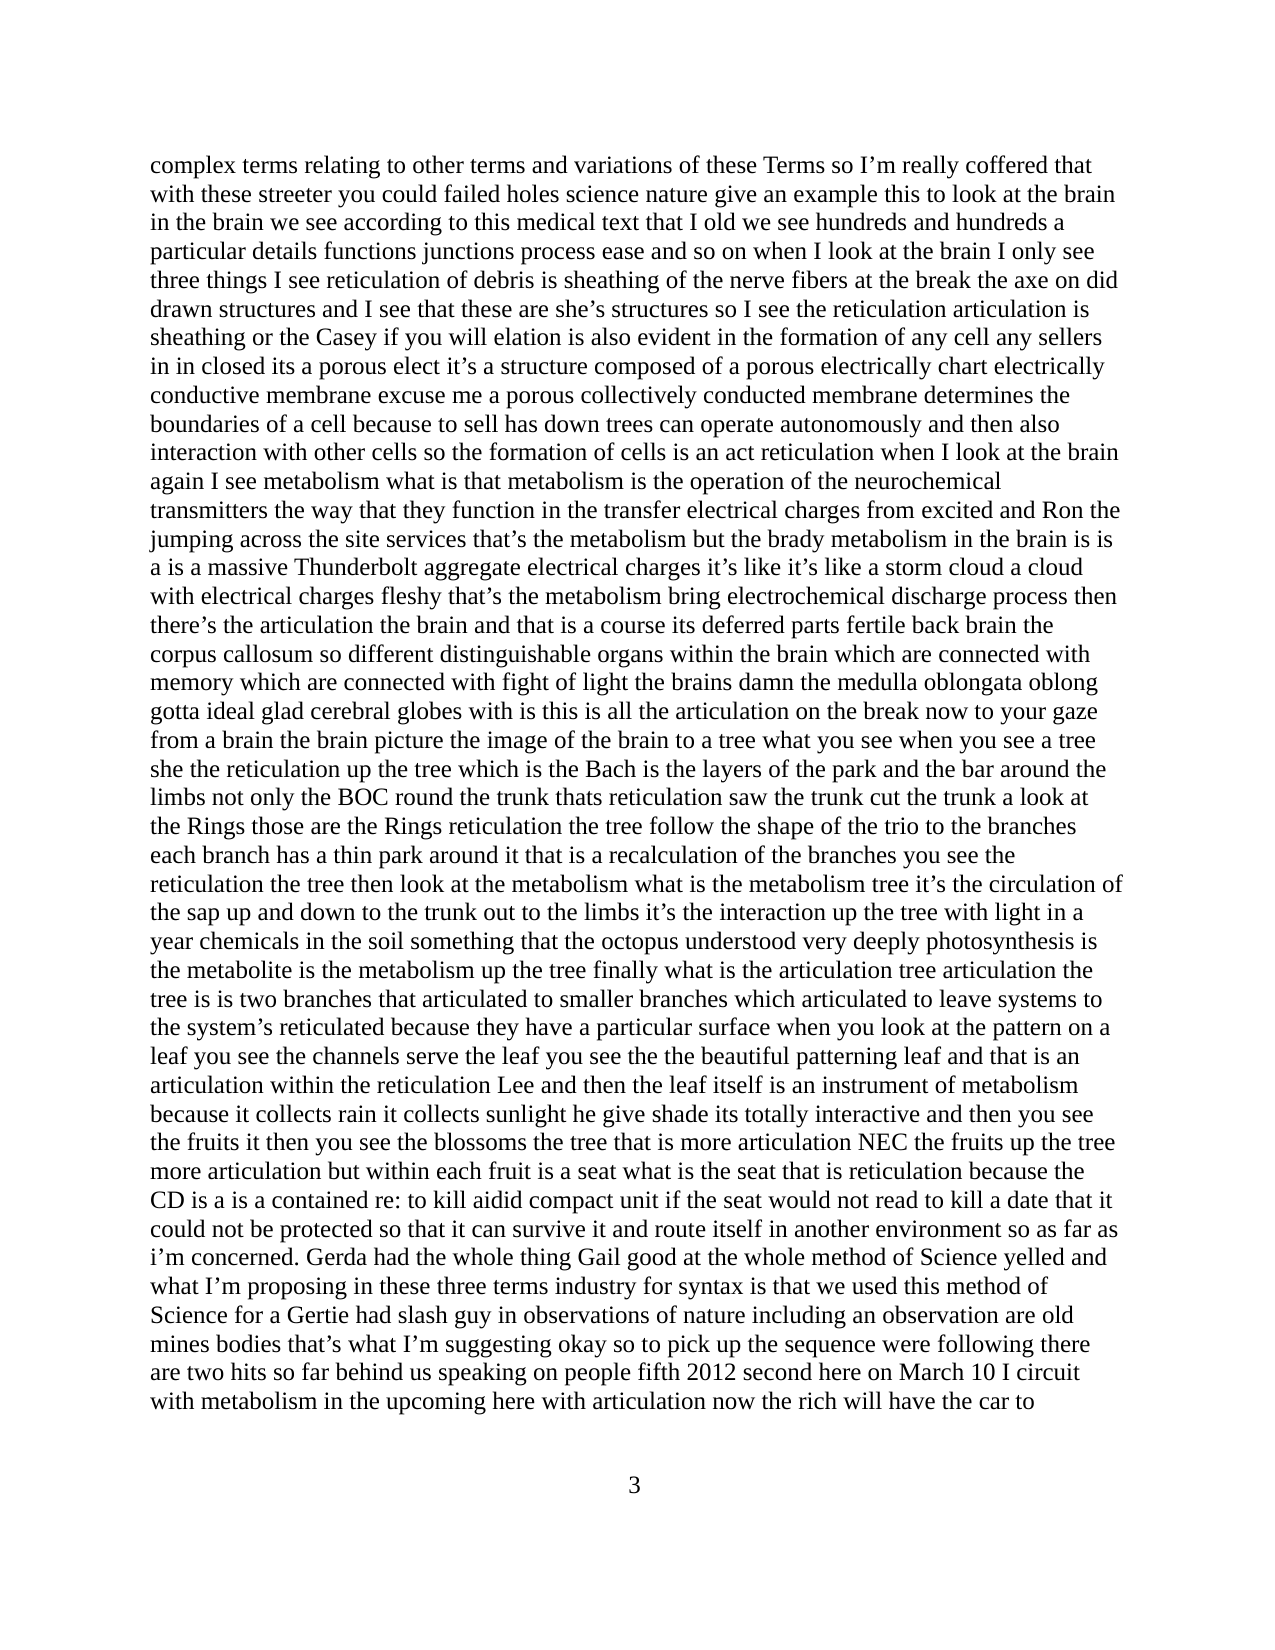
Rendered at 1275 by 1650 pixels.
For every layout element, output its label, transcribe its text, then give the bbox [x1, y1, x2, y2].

text complex terms relating to other terms and variations of these Terms so I’m really coffered that with these streeter you could failed holes science nature give an example this to look at the brain in the brain we see according to this medical text that I old we see hundreds and hundreds a particular details functions junctions process ease and so on when I look at the brain I only see three things I see reticulation of debris is sheathing of the nerve fibers at the break the axe on did drawn structures and I see that these are she’s structures so I see the reticulation articulation is sheathing or the Casey if you will elation is also evident in the formation of any cell any sellers in in closed its a porous elect it’s a structure composed of a porous electrically chart electrically conductive membrane excuse me a porous collectively conducted membrane determines the boundaries of a cell because to sell has down trees can operate autonomously and then also interaction with other cells so the formation of cells is an act reticulation when I look at the brain again I see metabolism what is that metabolism is the operation of the neurochemical transmitters the way that they function in the transfer electrical charges from excited and Ron the jumping across the site services that’s the metabolism but the brady metabolism in the brain is is a is a massive Thunderbolt aggregate electrical charges it’s like it’s like a storm cloud a cloud with electrical charges fleshy that’s the metabolism bring electrochemical discharge process then there’s the articulation the brain and that is a course its deferred parts fertile back brain the corpus callosum so different distinguishable organs within the brain which are connected with memory which are connected with fight of light the brains damn the medulla oblongata oblong gotta ideal glad cerebral globes with is this is all the articulation on the break now to your gaze from a brain the brain picture the image of the brain to a tree what you see when you see a tree she the reticulation up the tree which is the Bach is the layers of the park and the bar around the limbs not only the BOC round the trunk thats reticulation saw the trunk cut the trunk a look at the Rings those are the Rings reticulation the tree follow the shape of the trio to the branches each branch has a thin park around it that is a recalculation of the branches you see the reticulation the tree then look at the metabolism what is the metabolism tree it’s the circulation of the sap up and down to the trunk out to the limbs it’s the interaction up the tree with light in a year chemicals in the soil something that the octopus understood very deeply photosynthesis is the metabolite is the metabolism up the tree finally what is the articulation tree articulation the tree is is two branches that articulated to smaller branches which articulated to leave systems to the system’s reticulated because they have a particular surface when you look at the pattern on a leaf you see the channels serve the leaf you see the the beautiful patterning leaf and that is an articulation within the reticulation Lee and then the leaf itself is an instrument of metabolism because it collects rain it collects sunlight he give shade its totally interactive and then you see the fruits it then you see the blossoms the tree that is more articulation NEC the fruits up the tree more articulation but within each fruit is a seat what is the seat that is reticulation because the CD is a is a contained re: to kill aidid compact unit if the seat would not read to kill a date that it could not be protected so that it can survive it and route itself in another environment so as far as i’m concerned. Gerda had the whole thing Gail good at the whole method of Science yelled and what I’m proposing in these three terms industry for syntax is that we used this method of Science for a Gertie had slash guy in observations of nature including an observation are old mines bodies that’s what I’m suggesting okay so to pick up the sequence were following there are two hits so far behind us speaking on people fifth 2012 second here on March 10 I circuit with metabolism in the upcoming here with articulation now the rich will have the car to [150, 150, 1125, 1415]
